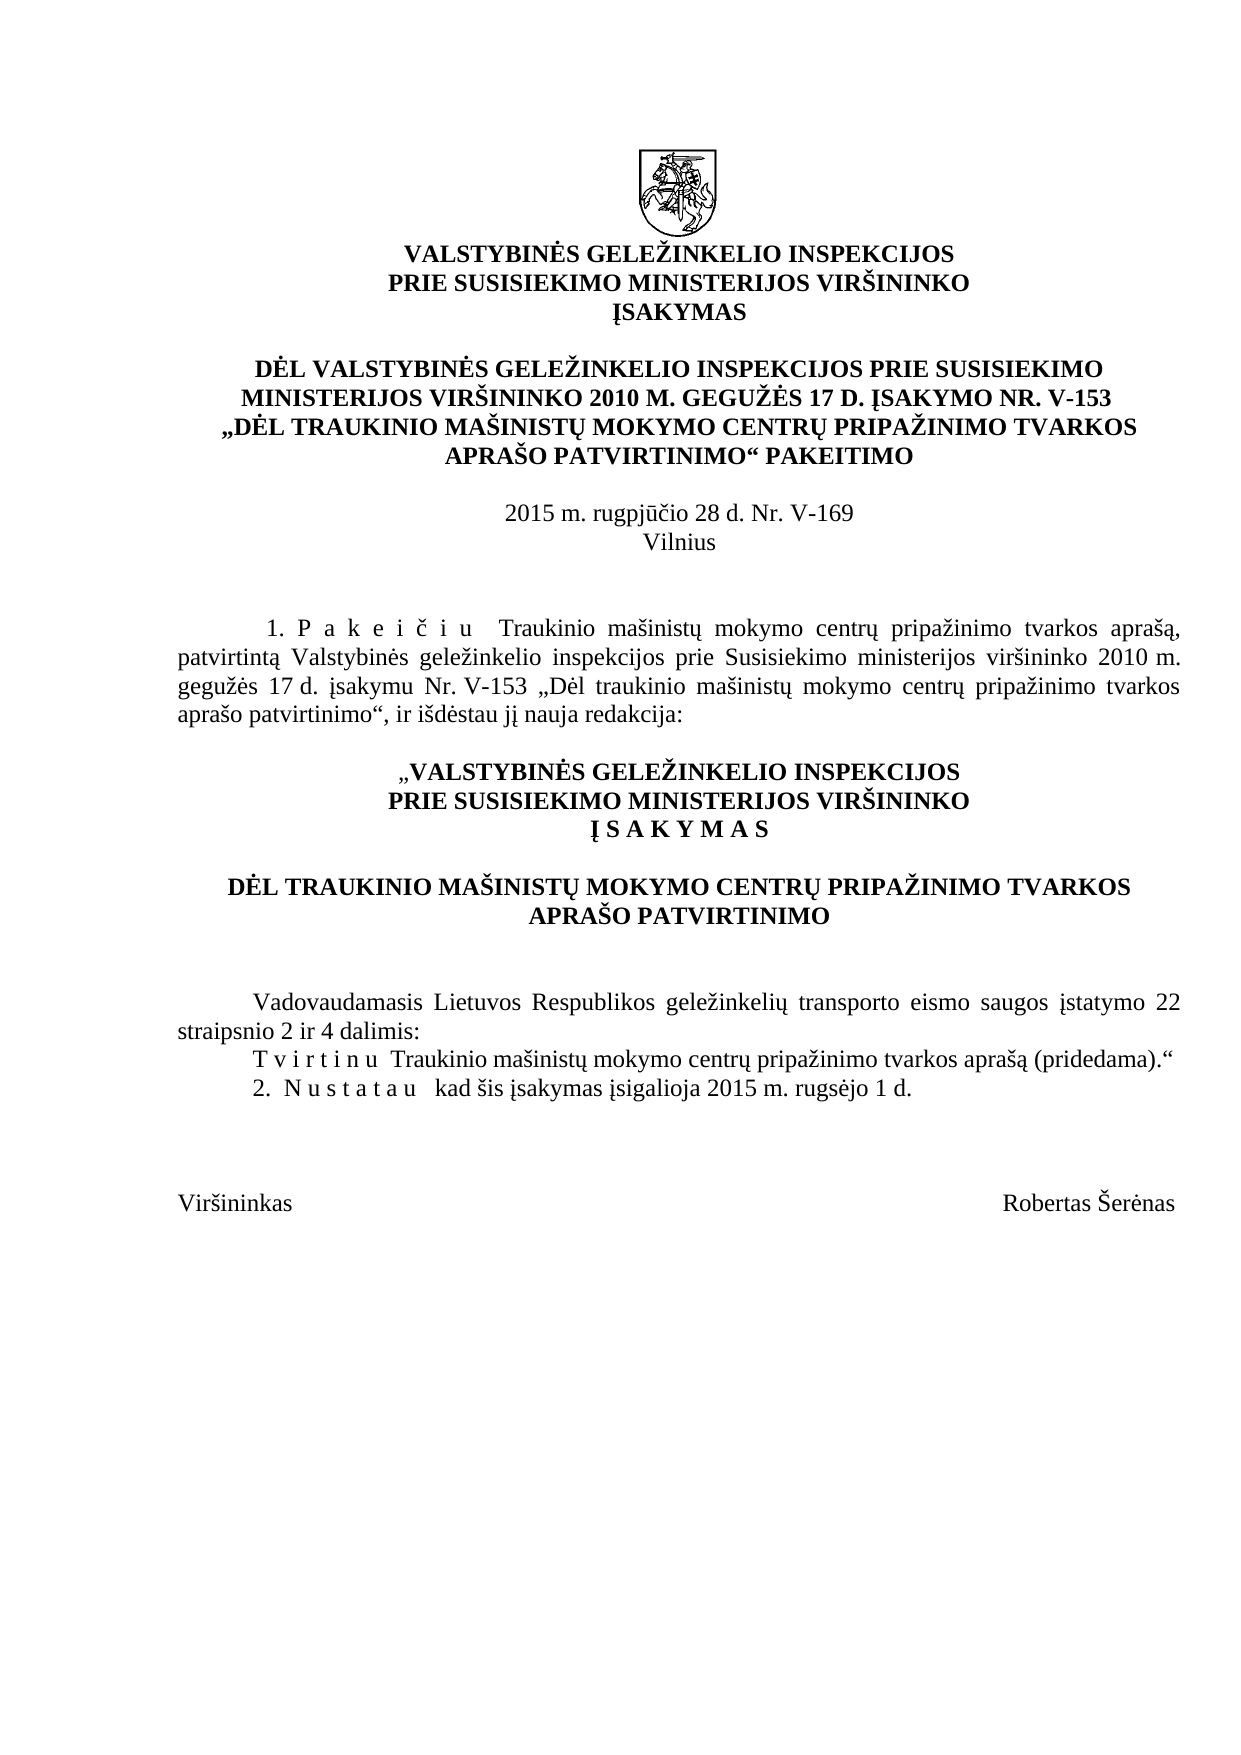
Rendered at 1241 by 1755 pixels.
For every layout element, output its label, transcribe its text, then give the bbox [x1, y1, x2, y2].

text 2. N u s t a t a u kad šis įsakymas įsigalioja 2015 m. rugsėjo 1 d. [177, 1073, 1181, 1102]
text Vilnius [177, 527, 1181, 556]
text ĮSAKYMAS [177, 814, 1181, 843]
text DĖL TRAUKINIO MAŠINISTŲ MOKYMO CENTRŲ PRIPAŽINIMO TVARKOS APRAŠO PATVIRTINIMO [177, 872, 1181, 929]
text įsakymas [177, 297, 1181, 326]
text 1. P a k e i č i u Traukinio mašinistų mokymo centrų pripažinimo tvarkos aprašą, patvirtintą Valstybinės geležinkelio inspekcijos prie Susisiekimo ministerijos viršininko 2010 m. gegužės 17 d. įsakymu Nr. V-153 „Dėl traukinio mašinistų mokymo centrų pripažinimo tvarkos aprašo patvirtinimo“, ir išdėstau jį nauja redakcija: [177, 613, 1181, 728]
text Tvirtinu Traukinio mašinistų mokymo centrų pripažinimo tvarkos aprašą (pridedama).“ [177, 1044, 1181, 1073]
text Viršininkas Robertas Šerėnas [177, 1188, 1181, 1217]
text Vadovaudamasis Lietuvos Respublikos geležinkelių transporto eismo saugos įstatymo 22 straipsnio 2 ir 4 dalimis: [177, 987, 1181, 1044]
text Dėl Valstybinės geležinkelio inspekcijos prie Susisiekimo ministerijos viršininko 2010 m. GEGUŽĖS 17 d. įsakymo Nr. V-153 „DĖL TRAUKINIO MAŠINISTŲ MOKYMO CENTRŲ PRIPAŽINIMO TVARKOS APRAŠO PATVIRTINIMO“ pakeitimo [177, 354, 1181, 469]
text „VALSTYBINĖS GELEŽINKELIO INSPEKCIJOS [177, 757, 1181, 786]
text Valstybinės geležinkelio inspekcijos [177, 239, 1181, 268]
text Prie Susisiekimo ministerijos viršininkO [177, 268, 1181, 297]
text PRIE SUSISIEKIMO MINISTERIJOS VIRŠININKO [177, 786, 1181, 814]
text 2015 m. rugpjūčio 28 d. Nr. V-169 [177, 498, 1181, 527]
